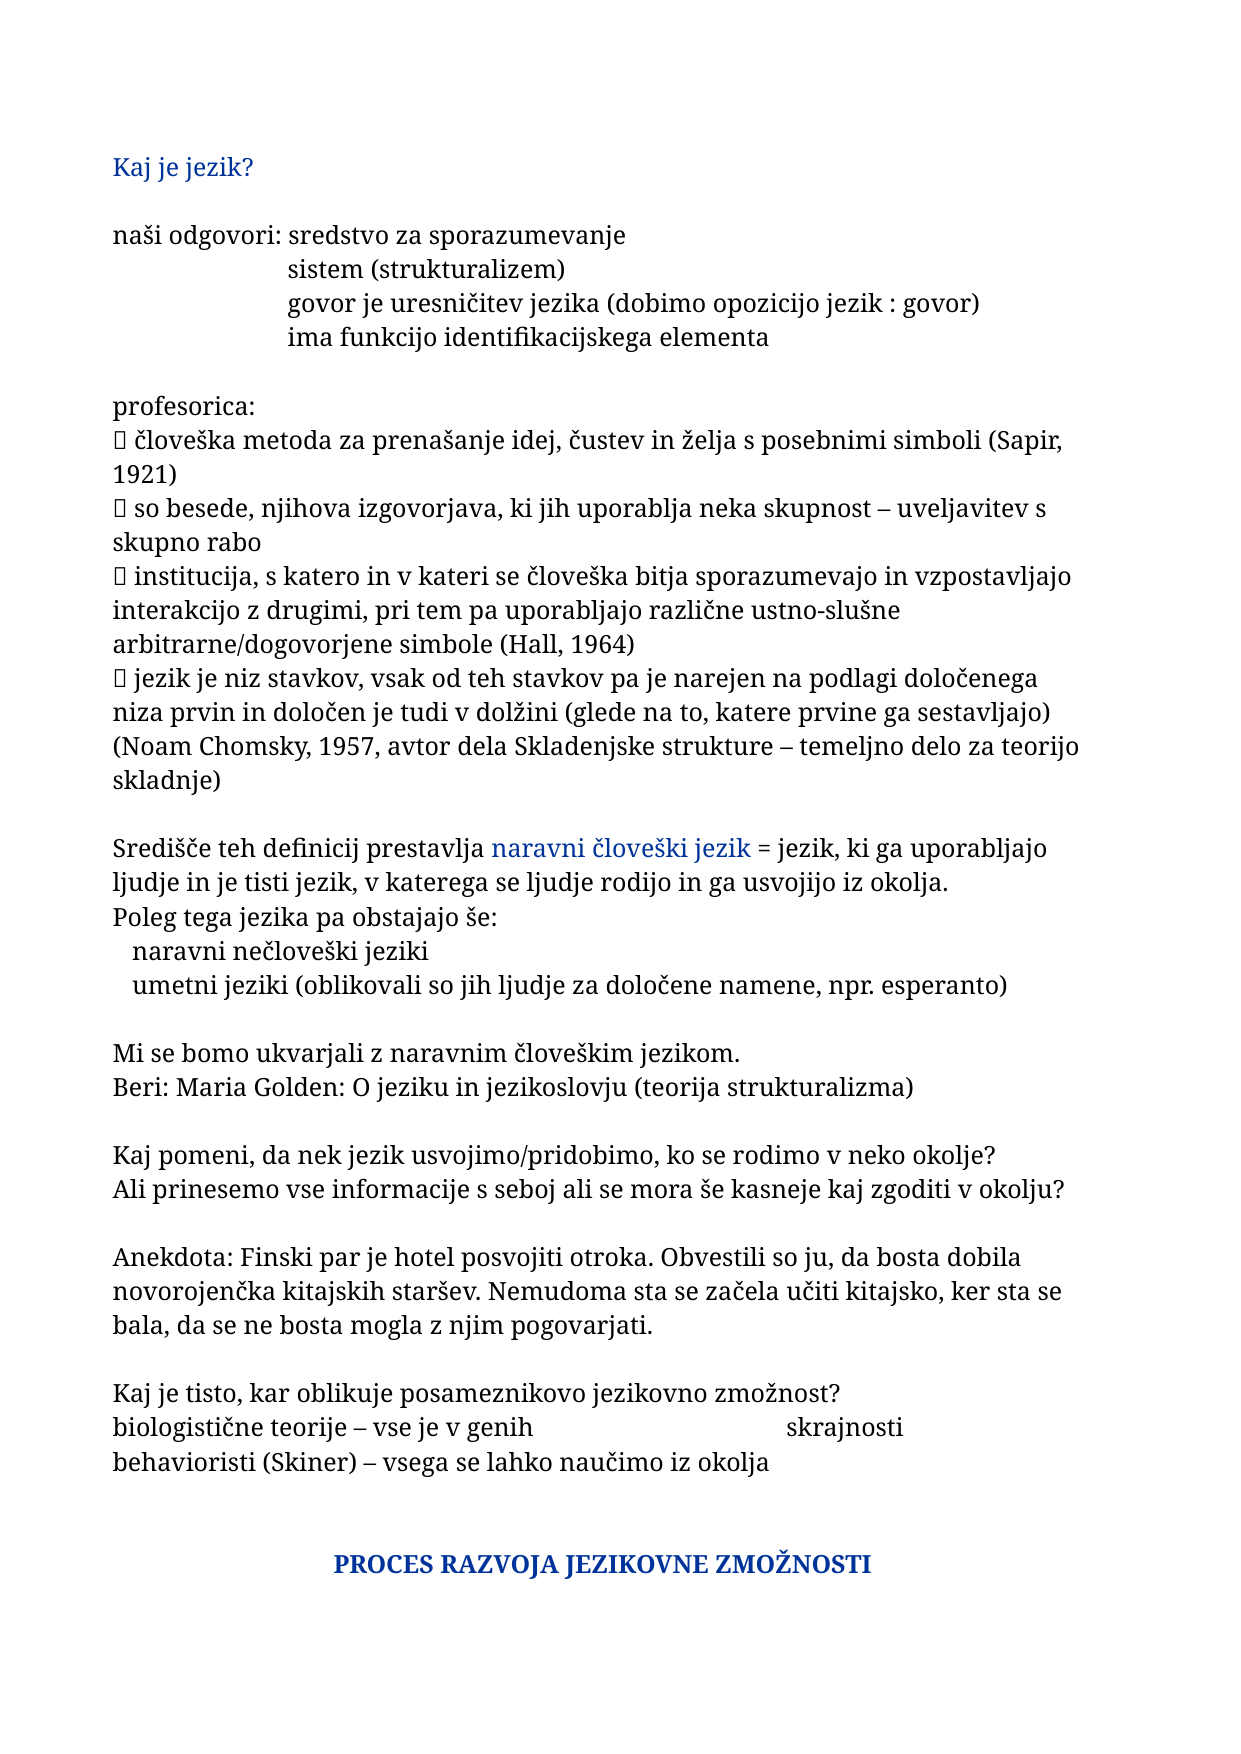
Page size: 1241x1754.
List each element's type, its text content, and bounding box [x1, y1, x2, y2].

text naši odgovori: sredstvo za sporazumevanje [112, 218, 1093, 252]
text profesorica: [112, 388, 1093, 422]
text naravni nečloveški jeziki [112, 933, 1093, 967]
text PROCES RAZVOJA JEZIKOVNE ZMOŽNOSTI [112, 1546, 1093, 1580]
text Mi se bomo ukvarjali z naravnim človeškim jezikom. [112, 1035, 1093, 1069]
text umetni jeziki (oblikovali so jih ljudje za določene namene, npr. esperanto) [112, 967, 1093, 1001]
text Beri: Maria Golden: O jeziku in jezikoslovju (teorija strukturalizma) [112, 1069, 1093, 1103]
text  človeška metoda za prenašanje idej, čustev in želja s posebnimi simboli (Sapir, 1921) [112, 422, 1093, 490]
text Kaj je jezik? [112, 150, 1093, 184]
text sistem (strukturalizem) [112, 252, 1093, 286]
text govor je uresničitev jezika (dobimo opozicijo jezik : govor) [112, 286, 1093, 320]
text ima funkcijo identifikacijskega elementa [112, 320, 1093, 354]
text Anekdota: Finski par je hotel posvojiti otroka. Obvestili so ju, da bosta dobila novorojenčka kitajskih staršev. Nemudoma sta se začela učiti kitajsko, ker sta se bala, da se ne bosta mogla z njim pogovarjati. [112, 1240, 1093, 1342]
text Središče teh definicij prestavlja naravni človeški jezik = jezik, ki ga uporabljajo ljudje in je tisti jezik, v katerega se ljudje rodijo in ga usvojijo iz okolja. [112, 831, 1093, 899]
text  jezik je niz stavkov, vsak od teh stavkov pa je narejen na podlagi določenega niza prvin in določen je tudi v dolžini (glede na to, katere prvine ga sestavljajo) (Noam Chomsky, 1957, avtor dela Skladenjske strukture – temeljno delo za teorijo skladnje) [112, 661, 1093, 797]
text Kaj je tisto, kar oblikuje posameznikovo jezikovno zmožnost? [112, 1376, 1093, 1410]
text Ali prinesemo vse informacije s seboj ali se mora še kasneje kaj zgoditi v okolju? [112, 1172, 1093, 1206]
text  so besede, njihova izgovorjava, ki jih uporablja neka skupnost – uveljavitev s skupno rabo [112, 490, 1093, 558]
text Poleg tega jezika pa obstajajo še: [112, 899, 1093, 933]
text biologistične teorije – vse je v genih skrajnosti [112, 1410, 1093, 1444]
text  institucija, s katero in v kateri se človeška bitja sporazumevajo in vzpostavljajo interakcijo z drugimi, pri tem pa uporabljajo različne ustno-slušne arbitrarne/dogovorjene simbole (Hall, 1964) [112, 558, 1093, 661]
text Kaj pomeni, da nek jezik usvojimo/pridobimo, ko se rodimo v neko okolje? [112, 1138, 1093, 1172]
text behavioristi (Skiner) – vsega se lahko naučimo iz okolja [112, 1444, 1093, 1478]
